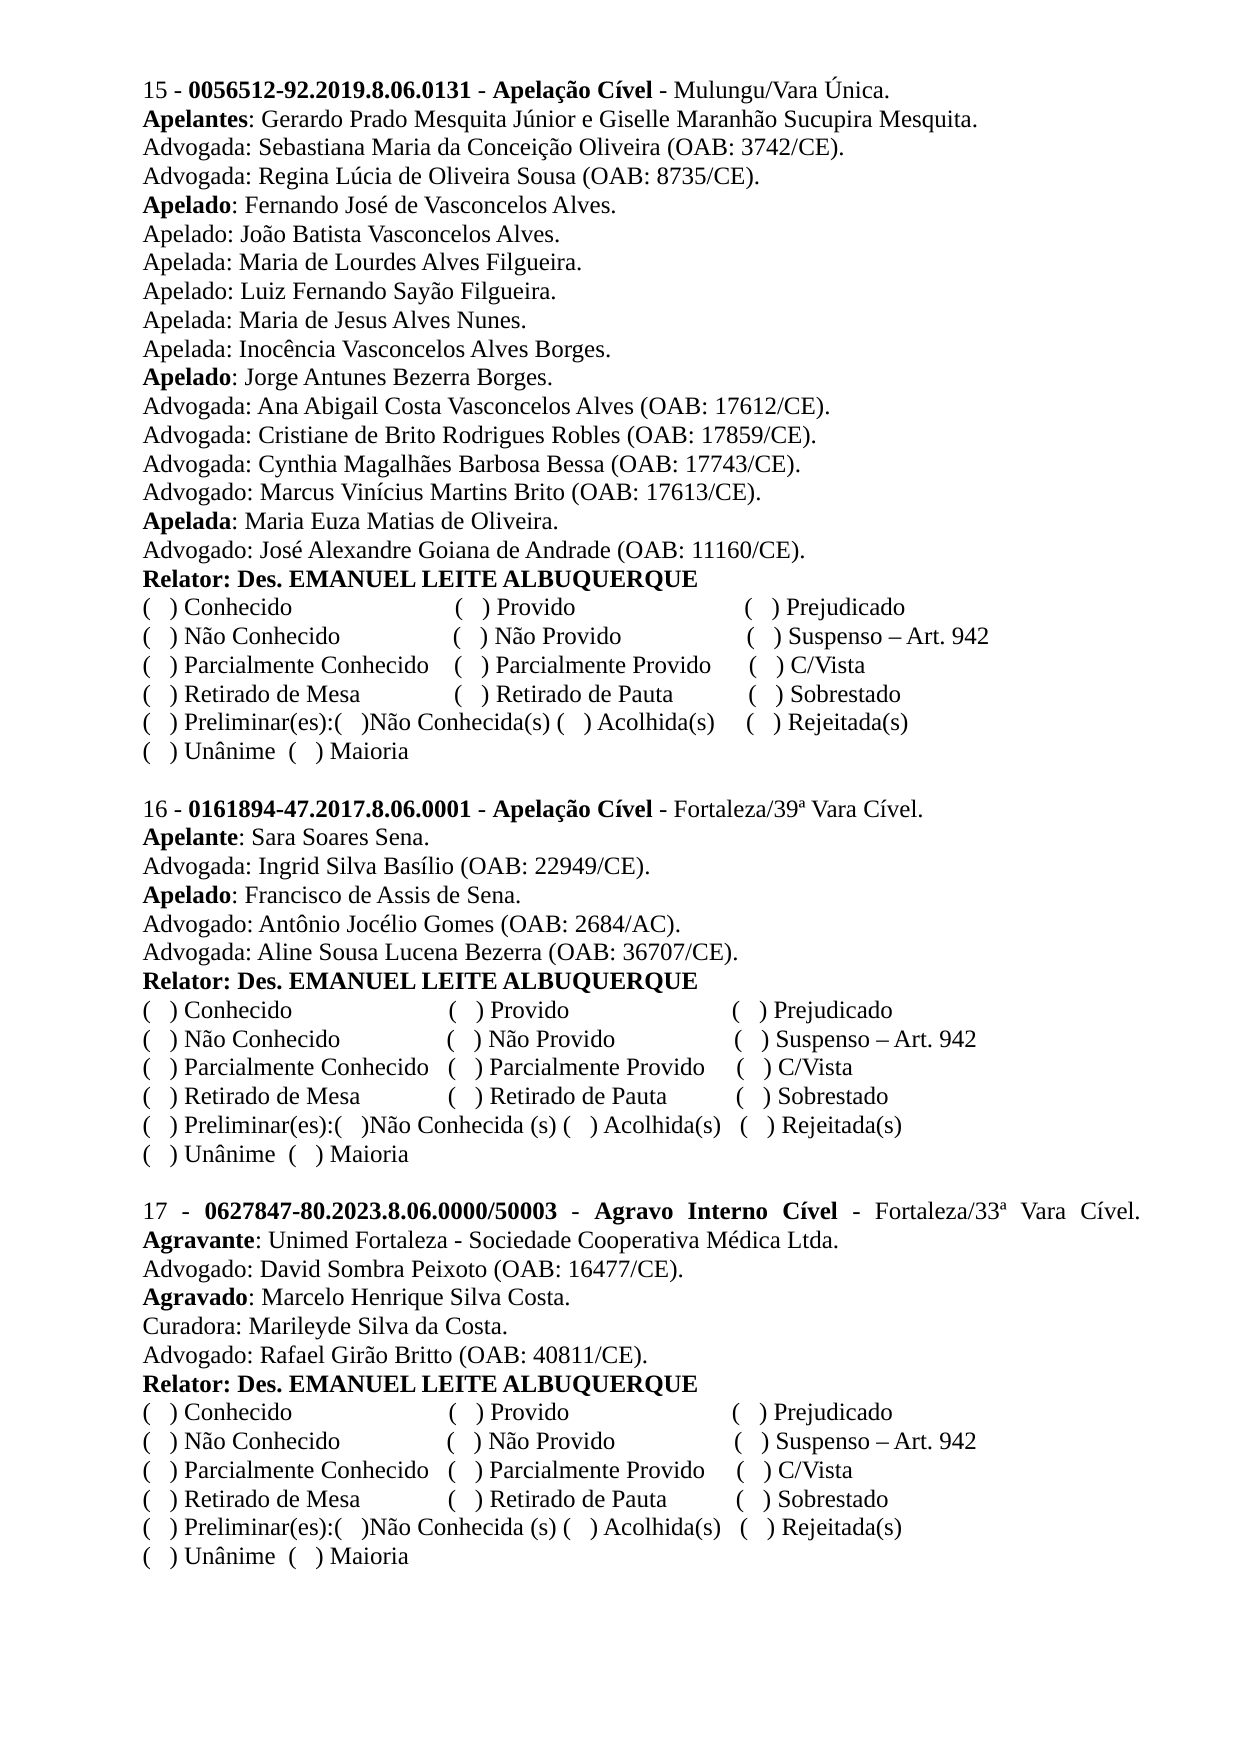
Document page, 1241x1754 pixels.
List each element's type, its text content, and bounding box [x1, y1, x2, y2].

text Apelante: Sara Soares Sena. [142, 822, 1141, 851]
text ( ) Unânime ( ) Maioria [142, 1139, 1158, 1167]
text ( ) Não Conhecido ( ) Não Provido ( ) Suspenso – Art. 942 [142, 1024, 1158, 1052]
text Apelantes: Gerardo Prado Mesquita Júnior e Giselle Maranhão Sucupira Mesquita. [142, 104, 1141, 132]
text Advogado: José Alexandre Goiana de Andrade (OAB: 11160/CE). [142, 535, 1141, 564]
text ( ) Conhecido ( ) Provido ( ) Prejudicado [142, 592, 1141, 621]
text 17 - 0627847-80.2023.8.06.0000/50003 - Agravo Interno Cível - Fortaleza/33ª Vara Cível. Agravante: Unimed Fortaleza - Sociedade Cooperativa Médica Ltda. [142, 1196, 1141, 1254]
text ( ) Retirado de Mesa ( ) Retirado de Pauta ( ) Sobrestado [142, 1484, 1158, 1512]
text Apelada: Maria Euza Matias de Oliveira. [142, 506, 1141, 535]
text ( ) Não Conhecido ( ) Não Provido ( ) Suspenso – Art. 942 [142, 621, 1158, 650]
text Curadora: Marileyde Silva da Costa. [142, 1311, 1141, 1340]
text Apelado: Fernando José de Vasconcelos Alves. [142, 190, 1141, 219]
text ( ) Parcialmente Conhecido ( ) Parcialmente Provido ( ) C/Vista [142, 650, 1158, 679]
text Relator: Des. EMANUEL LEITE ALBUQUERQUE [142, 564, 1141, 592]
text Advogada: Ana Abigail Costa Vasconcelos Alves (OAB: 17612/CE). [142, 391, 1141, 420]
text 15 - 0056512-92.2019.8.06.0131 - Apelação Cível - Mulungu/Vara Única. [142, 75, 1141, 104]
text ( ) Parcialmente Conhecido ( ) Parcialmente Provido ( ) C/Vista [142, 1455, 1158, 1484]
text Relator: Des. EMANUEL LEITE ALBUQUERQUE [142, 966, 1141, 995]
text Relator: Des. EMANUEL LEITE ALBUQUERQUE [142, 1369, 1141, 1397]
text Advogado: Antônio Jocélio Gomes (OAB: 2684/AC). [142, 909, 1141, 937]
text Apelada: Maria de Jesus Alves Nunes. [142, 305, 1141, 334]
text Apelado: Luiz Fernando Sayão Filgueira. [142, 276, 1141, 305]
text Advogada: Cristiane de Brito Rodrigues Robles (OAB: 17859/CE). [142, 420, 1141, 449]
text Advogada: Cynthia Magalhães Barbosa Bessa (OAB: 17743/CE). [142, 449, 1141, 477]
text Apelado: João Batista Vasconcelos Alves. [142, 219, 1141, 247]
text ( ) Parcialmente Conhecido ( ) Parcialmente Provido ( ) C/Vista [142, 1052, 1158, 1081]
text 16 - 0161894-47.2017.8.06.0001 - Apelação Cível - Fortaleza/39ª Vara Cível. [142, 794, 1141, 822]
text Advogado: Marcus Vinícius Martins Brito (OAB: 17613/CE). [142, 477, 1141, 506]
text ( ) Retirado de Mesa ( ) Retirado de Pauta ( ) Sobrestado [142, 1081, 1158, 1110]
text Apelada: Maria de Lourdes Alves Filgueira. [142, 247, 1141, 276]
text Agravado: Marcelo Henrique Silva Costa. [142, 1282, 1141, 1311]
text Advogada: Regina Lúcia de Oliveira Sousa (OAB: 8735/CE). [142, 161, 1141, 190]
text Advogada: Sebastiana Maria da Conceição Oliveira (OAB: 3742/CE). [142, 132, 1141, 161]
text ( ) Preliminar(es):( )Não Conhecida (s) ( ) Acolhida(s) ( ) Rejeitada(s) [142, 1512, 1158, 1541]
text Advogado: Rafael Girão Britto (OAB: 40811/CE). [142, 1340, 1141, 1369]
text ( ) Retirado de Mesa ( ) Retirado de Pauta ( ) Sobrestado [142, 679, 1158, 707]
text Apelado: Jorge Antunes Bezerra Borges. [142, 362, 1141, 391]
text ( ) Preliminar(es):( )Não Conhecida (s) ( ) Acolhida(s) ( ) Rejeitada(s) [142, 1110, 1158, 1139]
text Advogado: David Sombra Peixoto (OAB: 16477/CE). [142, 1254, 1141, 1282]
text Advogada: Ingrid Silva Basílio (OAB: 22949/CE). [142, 851, 1141, 880]
text ( ) Preliminar(es):( )Não Conhecida(s) ( ) Acolhida(s) ( ) Rejeitada(s) [142, 707, 1158, 736]
text ( ) Unânime ( ) Maioria [142, 736, 1158, 765]
text ( ) Conhecido ( ) Provido ( ) Prejudicado [142, 1397, 1141, 1426]
text Apelada: Inocência Vasconcelos Alves Borges. [142, 334, 1141, 362]
text ( ) Unânime ( ) Maioria [142, 1541, 1158, 1570]
text Advogada: Aline Sousa Lucena Bezerra (OAB: 36707/CE). [142, 937, 1141, 966]
text ( ) Não Conhecido ( ) Não Provido ( ) Suspenso – Art. 942 [142, 1426, 1158, 1455]
text ( ) Conhecido ( ) Provido ( ) Prejudicado [142, 995, 1141, 1024]
text Apelado: Francisco de Assis de Sena. [142, 880, 1141, 909]
